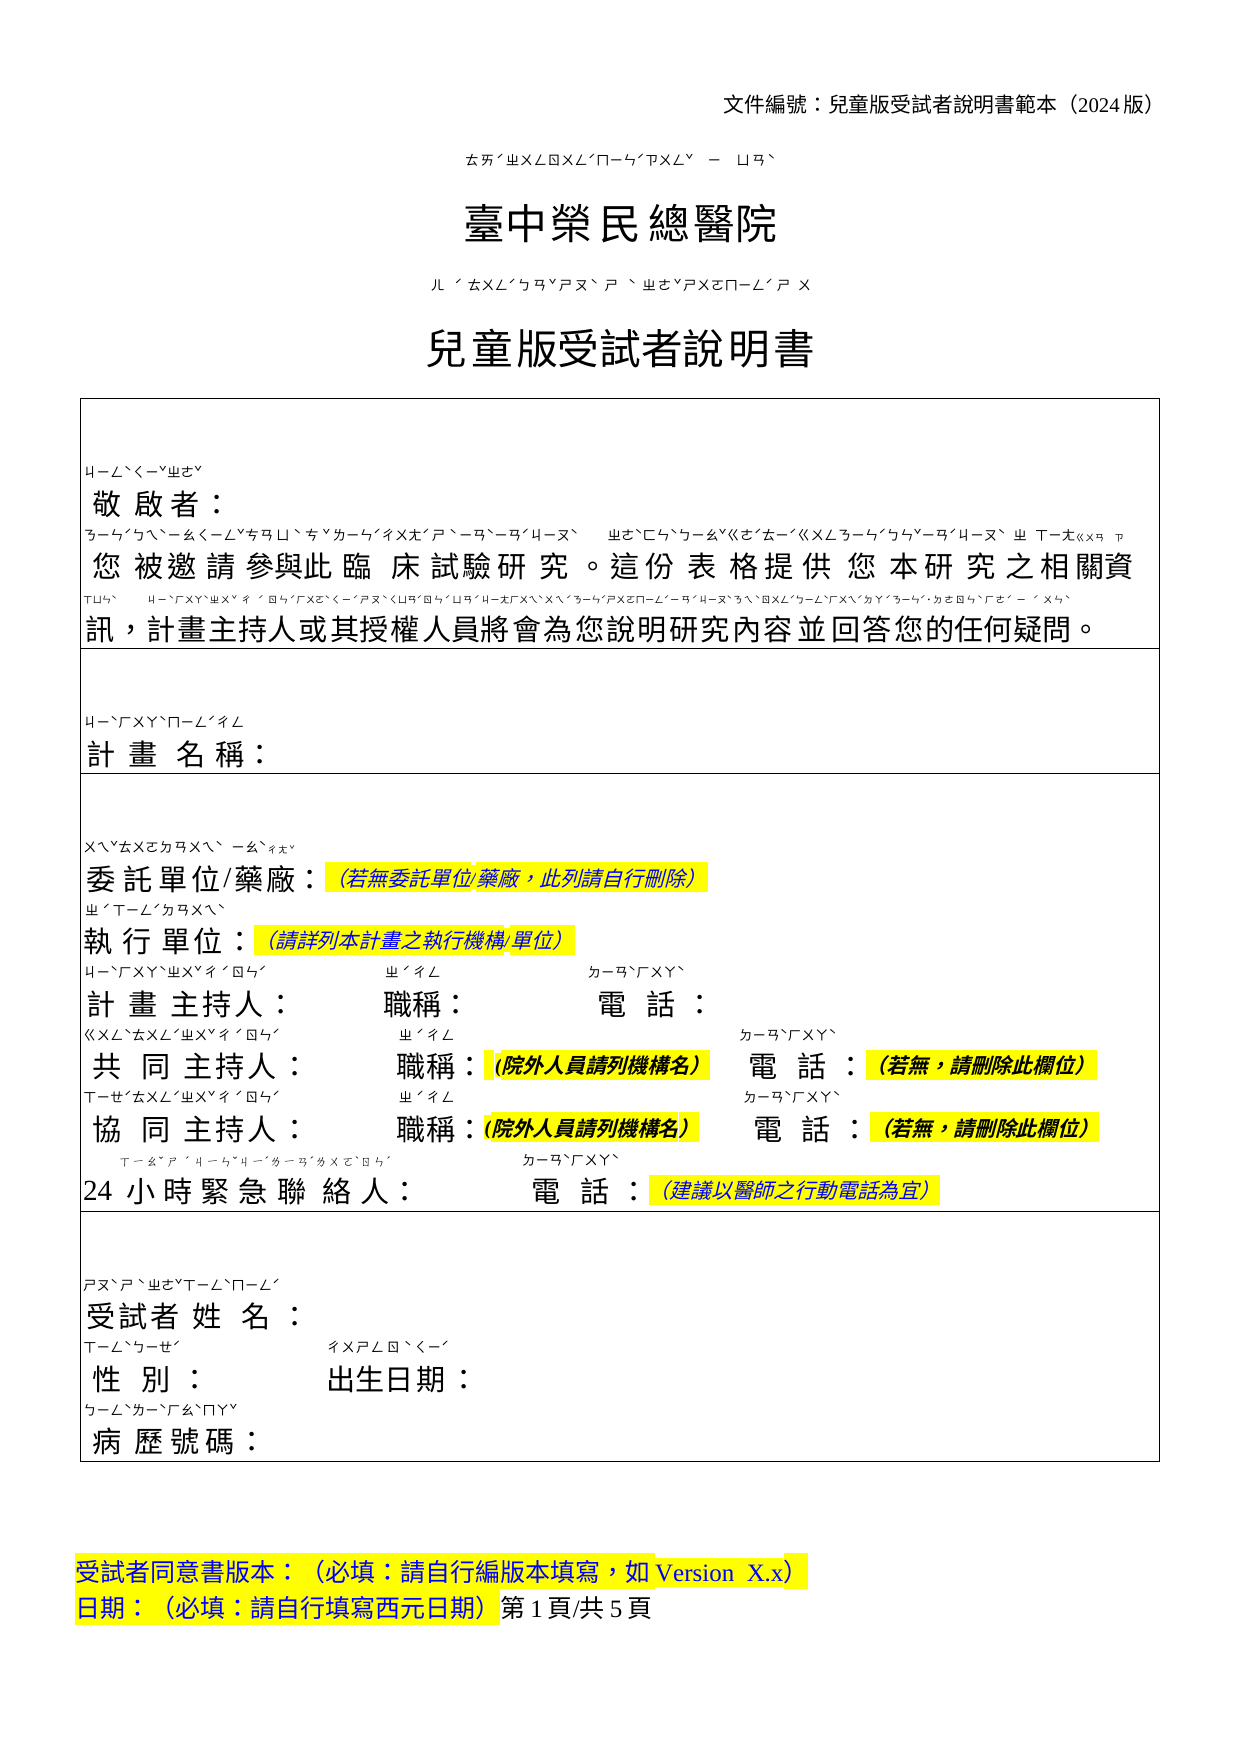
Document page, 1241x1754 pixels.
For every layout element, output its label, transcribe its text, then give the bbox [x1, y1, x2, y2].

table_cell 計ㄐㄧˋ畫ㄏㄨㄚˋ名ㄇㄧㄥˊ稱ㄔㄥ： [81, 649, 1159, 773]
text 臺ㄊㄞˊ中ㄓㄨㄥ榮ㄖㄨㄥˊ民ㄇㄧㄣˊ總ㄗㄨㄥˇ醫ㄧ院ㄩㄢˋ [75, 148, 1165, 273]
table_header 敬ㄐㄧㄥˋ啟ㄑㄧˇ者ㄓㄜˇ： 您ㄋㄧㄣˊ被ㄅㄟˋ邀ㄧㄠ請ㄑㄧㄥˇ參ㄘㄢ與ㄩˋ此ㄘˇ臨ㄌㄧㄣˊ床ㄔㄨㄤˊ試ㄕˋ驗ㄧㄢˋ研ㄧㄢˊ究ㄐㄧㄡˋ。這ㄓㄜˋ份ㄈㄣˋ表ㄅㄧㄠˇ格ㄍㄜˊ提ㄊㄧˊ供ㄍㄨㄥ您ㄋㄧㄣˊ本ㄅㄣˇ研ㄧㄢˊ究ㄐㄧㄡˋ之ㄓ相ㄒㄧㄤ關ㄍㄨㄢ資ㄗ訊ㄒㄩㄣˋ，計ㄐㄧˋ畫ㄏㄨㄚˋ主ㄓㄨˇ持ㄔˊ人ㄖㄣˊ或ㄏㄨㄛˋ其ㄑㄧˊ授ㄕㄡˋ權ㄑㄩㄢˊ人ㄖㄣˊ員ㄩㄢˊ將ㄐㄧㄤ會ㄏㄨㄟˋ為ㄨㄟˊ您ㄋㄧㄣˊ說ㄕㄨㄛ明ㄇㄧㄥˊ研ㄧㄢˊ究ㄐㄧㄡˋ內ㄋㄟˋ容ㄖㄨㄥˊ並ㄅㄧㄥˋ回ㄏㄨㄟˊ答ㄉㄚˊ您ㄋㄧㄣˊ的˙ㄉㄜ任ㄖㄣˋ何ㄏㄜˊ疑ㄧˊ問ㄨㄣˋ。 [81, 399, 1159, 648]
table_cell 受ㄕㄡˋ試ㄕˋ者ㄓㄜˇ姓ㄒㄧㄥˋ名ㄇㄧㄥˊ： 性ㄒㄧㄥˋ別ㄅㄧㄝˊ： 出ㄔㄨ生ㄕㄥ日ㄖˋ期ㄑㄧˊ： 病ㄅㄧㄥˋ歷ㄌㄧˋ號ㄏㄠˋ碼ㄇㄚˇ： 通ㄊㄨㄥ訊ㄒㄩㄣˋ地ㄉㄧˋ址ㄓˇ： 聯ㄌㄧㄢˊ絡ㄌㄨㄛˋ電ㄉㄧㄢˋ話ㄏㄨㄚˋ： 法ㄈㄚˇ定ㄉㄧㄥˋ代ㄉㄞˋ理ㄌㄧˇ人ㄖㄣˊ或ㄏㄨㄛˋ有ㄧㄡˇ同ㄊㄨㄥˊ意ㄧˋ權ㄑㄩㄢˊ人ㄖㄣˊ之ㄓ姓ㄒㄧㄥˋ名ㄇㄧㄥˊ： 與ㄩˇ受ㄕㄡˋ試ㄕˋ者ㄓㄜˇ關ㄍㄨㄢ係ㄒㄧˋ： 性ㄒㄧㄥˋ別ㄅㄧㄝˊ： 出ㄔㄨ生ㄕㄥ日ㄖˋ期ㄑㄧˊ： 身ㄕㄣ份ㄈㄣˋ證ㄓㄥˋ字ㄗˋ號ㄏㄠˋ： [81, 1212, 1159, 1461]
table_cell 委ㄨㄟˇ託ㄊㄨㄛ單ㄉㄢ位ㄨㄟˋ/藥ㄧㄠˋ廠ㄔㄤˇ：（若無委託單位/藥廠，此列請自行刪除） 執ㄓˊ行ㄒㄧㄥˊ單ㄉㄢ位ㄨㄟˋ：（請詳列本計畫之執行機構/單位） 計ㄐㄧˋ畫ㄏㄨㄚˋ主ㄓㄨˇ持ㄔˊ人ㄖㄣˊ： 職ㄓˊ稱ㄔㄥ： 電ㄉㄧㄢˋ話ㄏㄨㄚˋ： 共ㄍㄨㄥˋ同ㄊㄨㄥˊ主ㄓㄨˇ持ㄔˊ人ㄖㄣˊ： 職ㄓˊ稱ㄔㄥ： (院外人員請列機構名） 電ㄉㄧㄢˋ話ㄏㄨㄚˋ：（若無，請刪除此欄位） 協ㄒㄧㄝˊ同ㄊㄨㄥˊ主ㄓㄨˇ持ㄔˊ人ㄖㄣˊ： 職ㄓˊ稱ㄔㄥ：(院外人員請列機構名） 電ㄉㄧㄢˋ話ㄏㄨㄚˋ：（若無，請刪除此欄位） 24小ㄒㄧㄠˇ時ㄕˊ緊ㄐㄧㄣˇ急ㄐㄧˊ聯ㄌㄧㄢˊ絡ㄌㄨㄛˋ人ㄖㄣˊ： 電ㄉㄧㄢˋ話ㄏㄨㄚˋ：（建議以醫師之行動電話為宜） [81, 774, 1159, 1211]
text 兒ㄦˊ童ㄊㄨㄥˊ版ㄅㄢˇ受ㄕㄡˋ試ㄕˋ者ㄓㄜˇ說ㄕㄨㄛ明ㄇㄧㄥˊ書ㄕㄨ [75, 273, 1165, 398]
